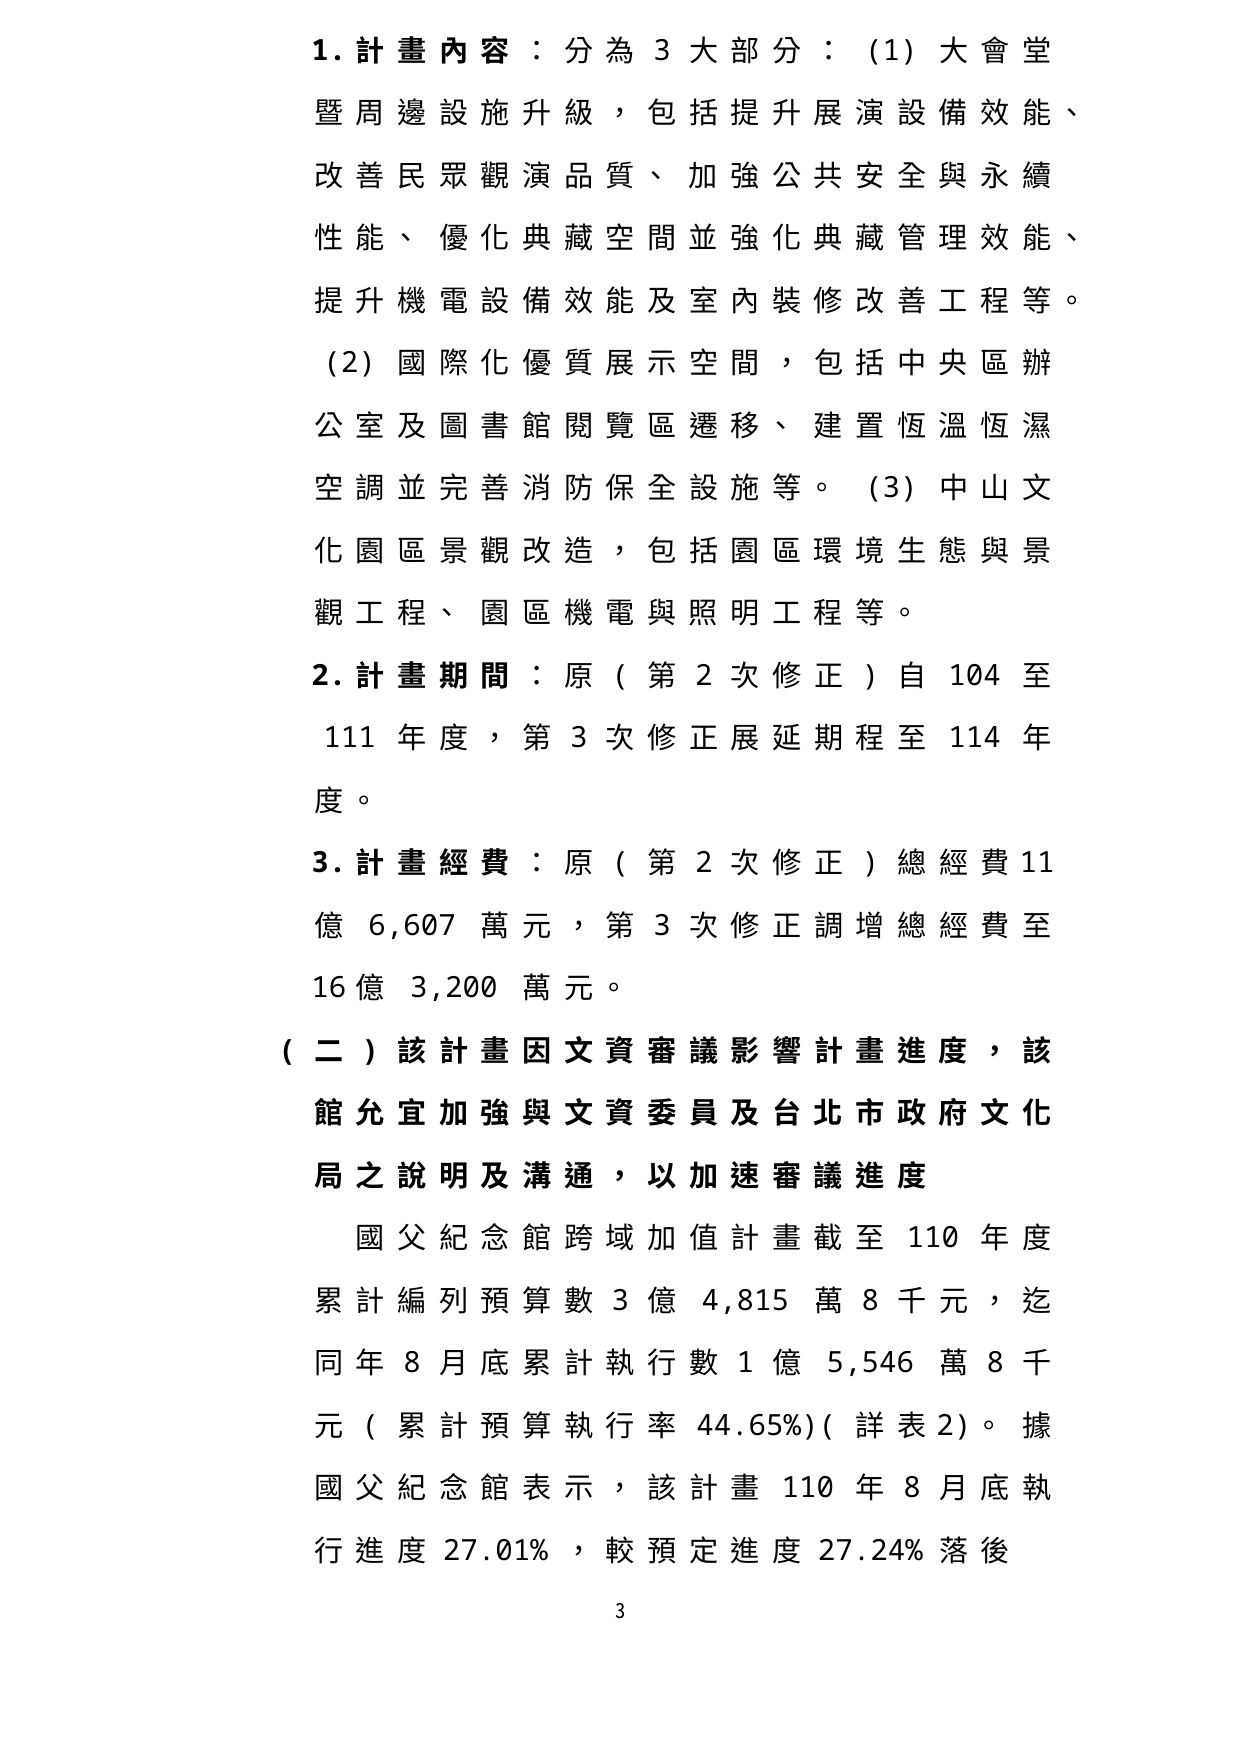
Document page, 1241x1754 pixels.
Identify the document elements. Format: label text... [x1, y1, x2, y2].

text 國父紀念館跨域加值計畫截至110年度累計編列預算數3億4,815萬8千元，迄同年8月底累計執行數1億5,546萬8千元(累計預算執行率44.65%)(詳表2)。據國父紀念館表示，該計畫110年8月底執行進度27.01%，較預定進度27.24%落後 [271, 1194, 1058, 1569]
text 2.計畫期間：原(第2次修正)自104至111年度，第3次修正展延期程至114年度。 [271, 632, 1058, 819]
text (二)該計畫因文資審議影響計畫進度，該館允宜加強與文資委員及台北市政府文化局之說明及溝通，以加速審議進度 [242, 1007, 1058, 1194]
text 1.計畫內容：分為3大部分：(1)大會堂暨周邊設施升級，包括提升展演設備效能、改善民眾觀演品質、加強公共安全與永續性能、優化典藏空間並強化典藏管理效能、提升機電設備效能及室內裝修改善工程等。(2)國際化優質展示空間，包括中央區辦公室及圖書館閱覽區遷移、建置恆溫恆濕空調並完善消防保全設施等。(3)中山文化園區景觀改造，包括園區環境生態與景觀工程、園區機電與照明工程等。 [271, 7, 1058, 632]
text 3.計畫經費：原(第2次修正)總經費11億6,607萬元，第3次修正調增總經費至16億3,200萬元。 [271, 819, 1058, 1007]
